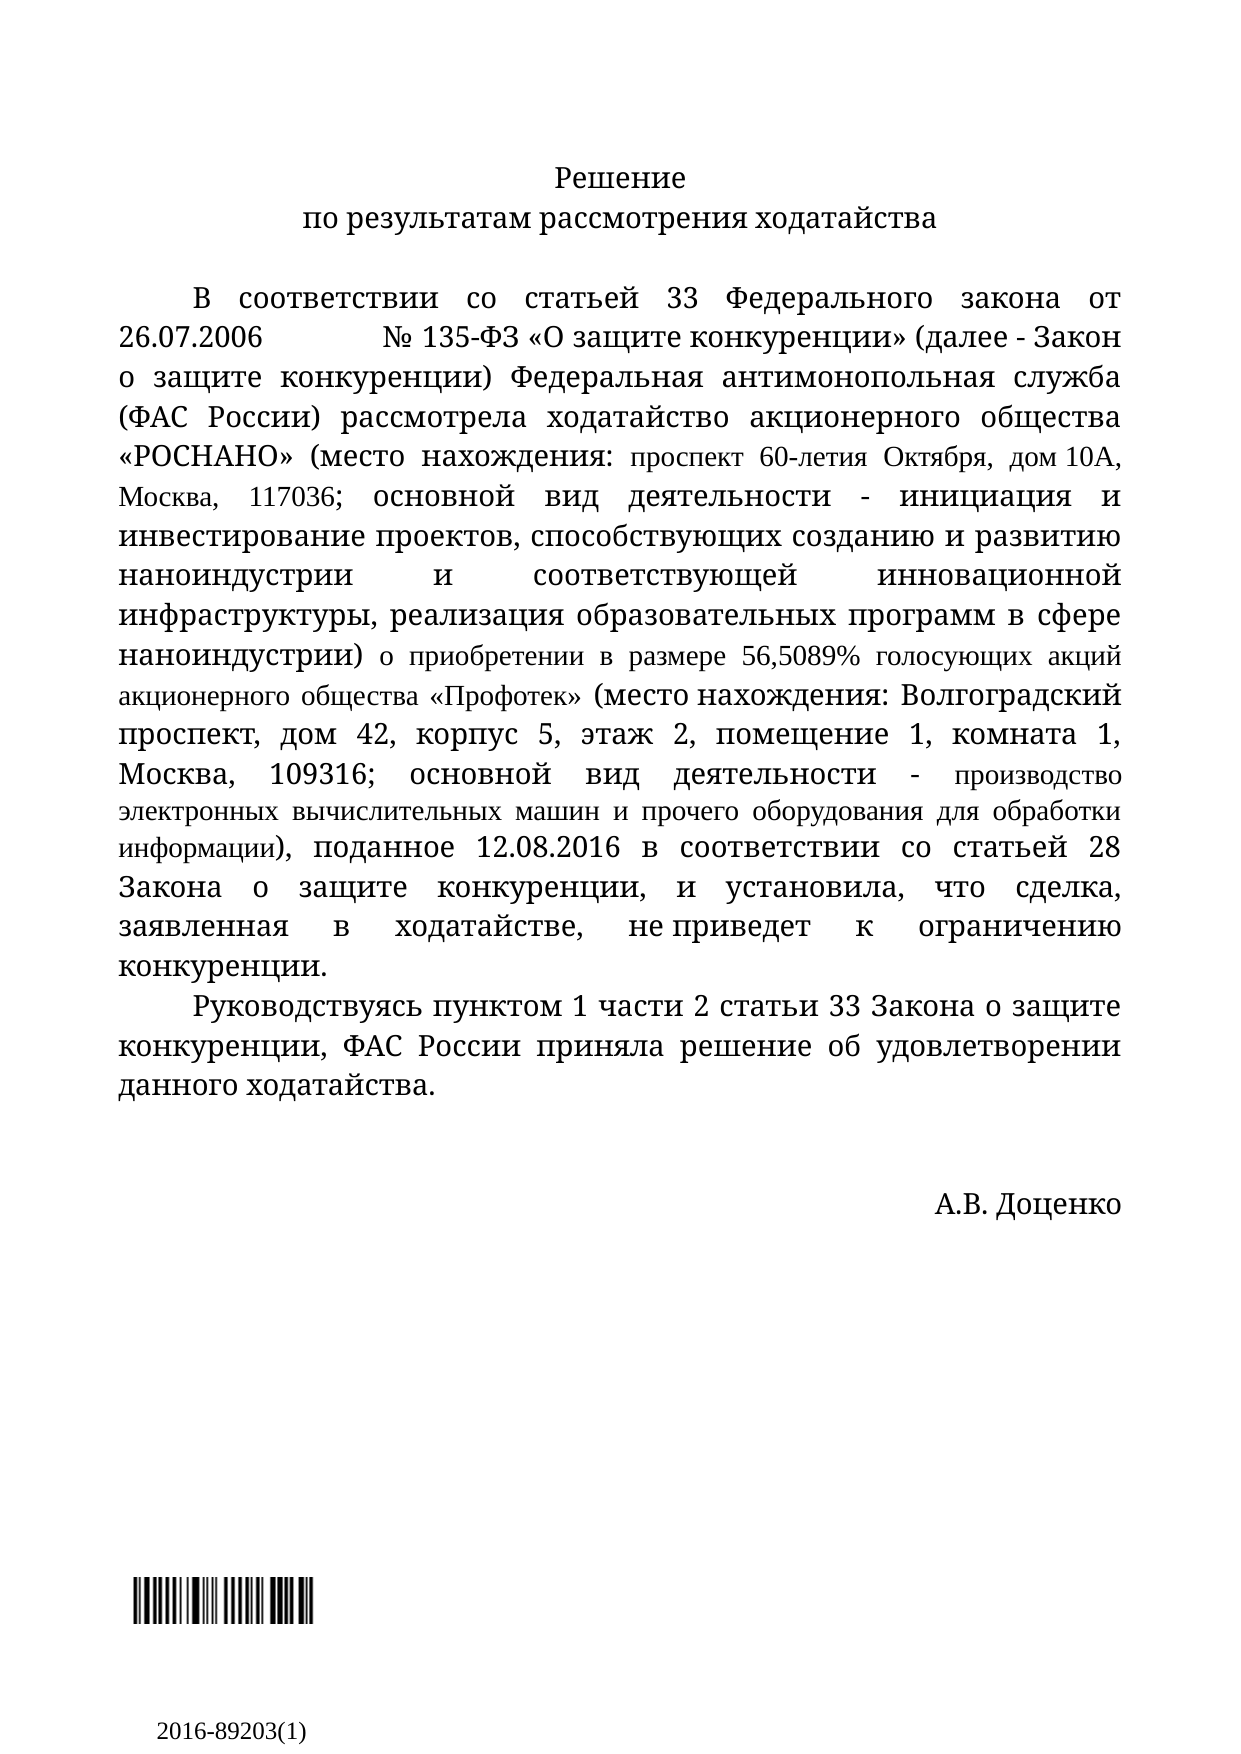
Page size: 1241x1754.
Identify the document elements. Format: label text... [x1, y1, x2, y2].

text В соответствии со статьей 33 Федерального закона от 26.07.2006 № 135-ФЗ «О защите конкуренции» (далее - Закон о защите конкуренции) Федеральная антимонопольная служба (ФАС России) рассмотрела ходатайство акционерного общества «РОСНАНО» (место нахождения: проспект 60-летия Октября, дом 10А, Москва, 117036; основной вид деятельности - инициация и инвестирование проектов, способствующих созданию и развитию наноиндустрии и соответствующей инновационной инфраструктуры, реализация образовательных программ в сфере наноиндустрии) о приобретении в размере 56,5089% голосующих акций акционерного общества «Профотек» (место нахождения: Волгоградский проспект, дом 42, корпус 5, этаж 2, помещение 1, комната 1, Москва, 109316; основной вид деятельности - производство электронных вычислительных машин и прочего оборудования для обработки информации), поданное 12.08.2016 в соответствии со статьей 28 Закона о защите конкуренции, и установила, что сделка, заявленная в ходатайстве, не приведет к ограничению конкуренции. [118, 277, 1122, 985]
text Решение [118, 158, 1122, 197]
picture [118, 1577, 331, 1624]
text Руководствуясь пунктом 1 части 2 статьи 33 Закона о защите конкуренции, ФАС России приняла решение об удовлетворении данного ходатайства. [118, 985, 1122, 1104]
text А.В. Доценко [118, 1183, 1122, 1223]
text по результатам рассмотрения ходатайства [118, 197, 1122, 237]
